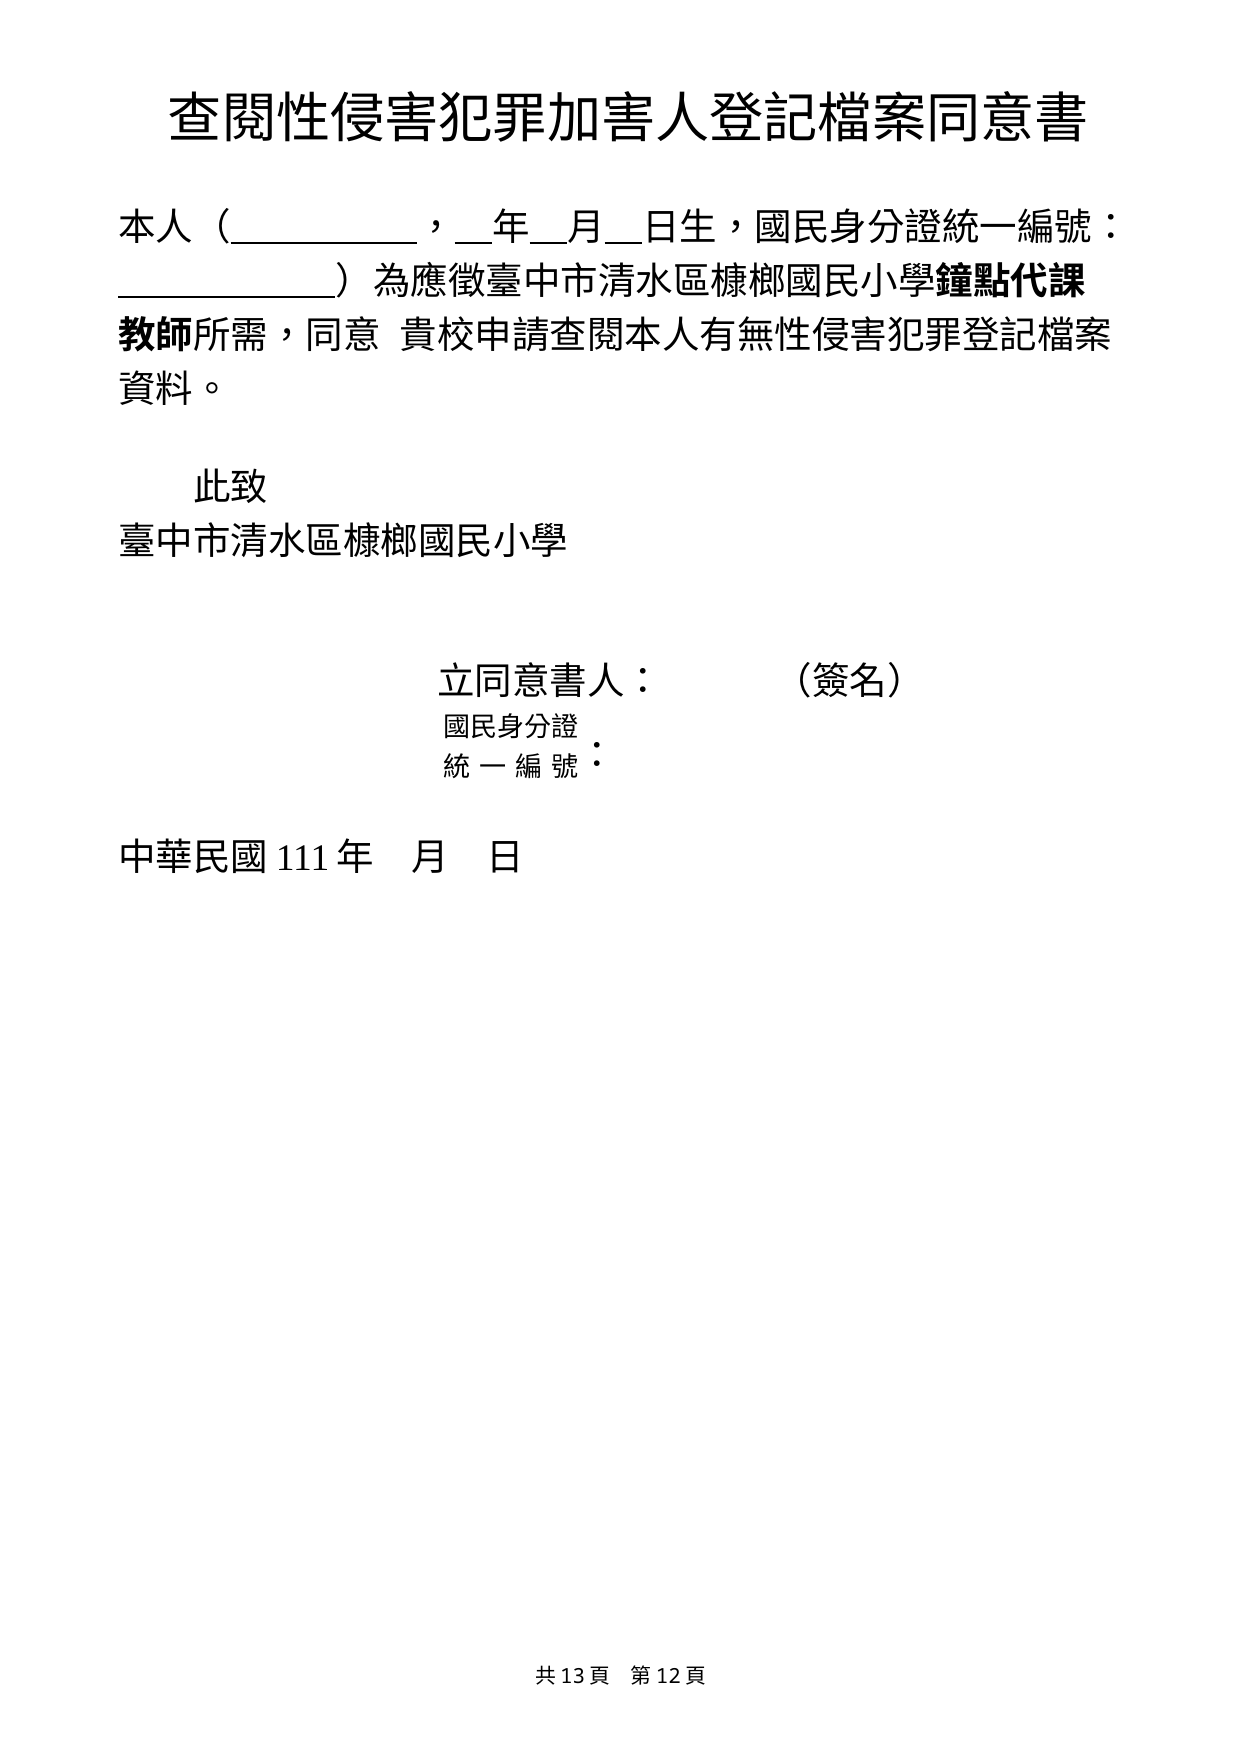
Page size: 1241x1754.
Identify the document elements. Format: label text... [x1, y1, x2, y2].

text 國民身分證統一編號： [118, 705, 1122, 784]
text 查閱性侵害犯罪加害人登記檔案同意書 [118, 75, 1138, 153]
text 中華民國111年 月 日 [118, 827, 1122, 881]
text 本人（ ， 年 月 日生，國民身分證統一編號： ）為應徵臺中市清水區槺榔國民小學鐘點代課教師所需，同意 貴校申請查閱本人有無性侵害犯罪登記檔案資料。 [118, 197, 1122, 413]
text 立同意書人： （簽名） [118, 651, 1122, 705]
text 臺中市清水區槺榔國民小學 [118, 511, 1122, 565]
text 此致 [118, 456, 1122, 511]
